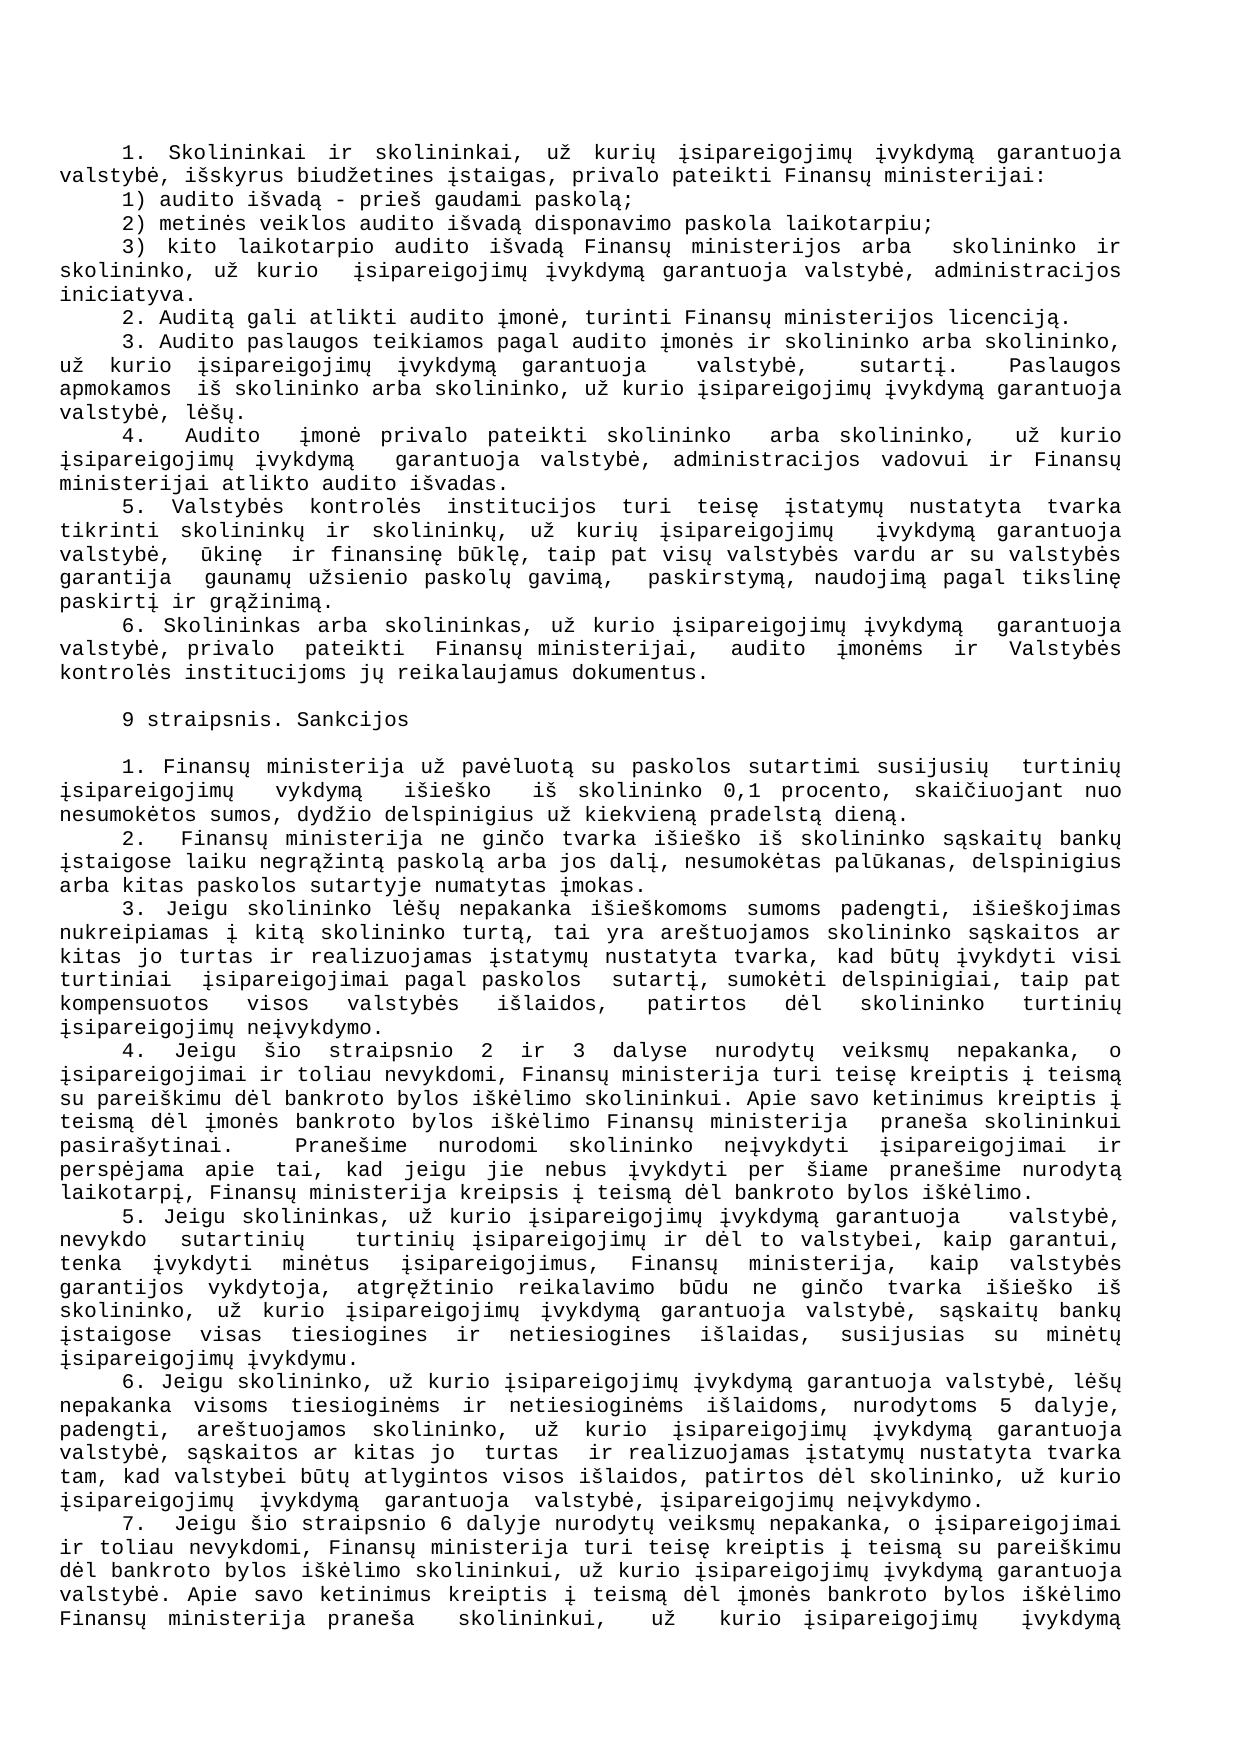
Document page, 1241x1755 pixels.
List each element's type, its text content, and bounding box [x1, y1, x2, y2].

text 3) kito laikotarpio audito išvadą Finansų ministerijos arba skolininko ir skolininko, už kurio įsipareigojimų įvykdymą garantuoja valstybė, administracijos iniciatyva. [59, 236, 1122, 307]
text 1. Skolininkai ir skolininkai, už kurių įsipareigojimų įvykdymą garantuoja valstybė, išskyrus biudžetines įstaigas, privalo pateikti Finansų ministerijai: [59, 142, 1122, 189]
text 3. Audito paslaugos teikiamos pagal audito įmonės ir skolininko arba skolininko, už kurio įsipareigojimų įvykdymą garantuoja valstybė, sutartį. Paslaugos apmokamos iš skolininko arba skolininko, už kurio įsipareigojimų įvykdymą garantuoja valstybė, lėšų. [59, 331, 1122, 426]
text 4. Jeigu šio straipsnio 2 ir 3 dalyse nurodytų veiksmų nepakanka, o įsipareigojimai ir toliau nevykdomi, Finansų ministerija turi teisę kreiptis į teismą su pareiškimu dėl bankroto bylos iškėlimo skolininkui. Apie savo ketinimus kreiptis į teismą dėl įmonės bankroto bylos iškėlimo Finansų ministerija praneša skolininkui pasirašytinai. Pranešime nurodomi skolininko neįvykdyti įsipareigojimai ir perspėjama apie tai, kad jeigu jie nebus įvykdyti per šiame pranešime nurodytą laikotarpį, Finansų ministerija kreipsis į teismą dėl bankroto bylos iškėlimo. [59, 1040, 1122, 1206]
text 5. Jeigu skolininkas, už kurio įsipareigojimų įvykdymą garantuoja valstybė, nevykdo sutartinių turtinių įsipareigojimų ir dėl to valstybei, kaip garantui, tenka įvykdyti minėtus įsipareigojimus, Finansų ministerija, kaip valstybės garantijos vykdytoja, atgręžtinio reikalavimo būdu ne ginčo tvarka išieško iš skolininko, už kurio įsipareigojimų įvykdymą garantuoja valstybė, sąskaitų bankų įstaigose visas tiesiogines ir netiesiogines išlaidas, susijusias su minėtų įsipareigojimų įvykdymu. [59, 1206, 1122, 1371]
text 2. Finansų ministerija ne ginčo tvarka išieško iš skolininko sąskaitų bankų įstaigose laiku negrąžintą paskolą arba jos dalį, nesumokėtas palūkanas, delspinigius arba kitas paskolos sutartyje numatytas įmokas. [59, 827, 1122, 898]
text 1. Finansų ministerija už pavėluotą su paskolos sutartimi susijusių turtinių įsipareigojimų vykdymą išieško iš skolininko 0,1 procento, skaičiuojant nuo nesumokėtos sumos, dydžio delspinigius už kiekvieną pradelstą dieną. [59, 757, 1122, 827]
text 9 straipsnis. Sankcijos [59, 709, 1122, 733]
text 4. Audito įmonė privalo pateikti skolininko arba skolininko, už kurio įsipareigojimų įvykdymą garantuoja valstybė, administracijos vadovui ir Finansų ministerijai atlikto audito išvadas. [59, 426, 1122, 496]
text 1) audito išvadą - prieš gaudami paskolą; [59, 189, 1122, 213]
text 7. Jeigu šio straipsnio 6 dalyje nurodytų veiksmų nepakanka, o įsipareigojimai ir toliau nevykdomi, Finansų ministerija turi teisę kreiptis į teismą su pareiškimu dėl bankroto bylos iškėlimo skolininkui, už kurio įsipareigojimų įvykdymą garantuoja valstybė. Apie savo ketinimus kreiptis į teismą dėl įmonės bankroto bylos iškėlimo Finansų ministerija praneša skolininkui, už kurio įsipareigojimų įvykdymą [59, 1513, 1122, 1631]
text 2) metinės veiklos audito išvadą disponavimo paskola laikotarpiu; [59, 213, 1122, 236]
text 2. Auditą gali atlikti audito įmonė, turinti Finansų ministerijos licenciją. [59, 307, 1122, 331]
text 6. Skolininkas arba skolininkas, už kurio įsipareigojimų įvykdymą garantuoja valstybė, privalo pateikti Finansų ministerijai, audito įmonėms ir Valstybės kontrolės institucijoms jų reikalaujamus dokumentus. [59, 615, 1122, 686]
text 6. Jeigu skolininko, už kurio įsipareigojimų įvykdymą garantuoja valstybė, lėšų nepakanka visoms tiesioginėms ir netiesioginėms išlaidoms, nurodytoms 5 dalyje, padengti, areštuojamos skolininko, už kurio įsipareigojimų įvykdymą garantuoja valstybė, sąskaitos ar kitas jo turtas ir realizuojamas įstatymų nustatyta tvarka tam, kad valstybei būtų atlygintos visos išlaidos, patirtos dėl skolininko, už kurio įsipareigojimų įvykdymą garantuoja valstybė, įsipareigojimų neįvykdymo. [59, 1371, 1122, 1513]
text 3. Jeigu skolininko lėšų nepakanka išieškomoms sumoms padengti, išieškojimas nukreipiamas į kitą skolininko turtą, tai yra areštuojamos skolininko sąskaitos ar kitas jo turtas ir realizuojamas įstatymų nustatyta tvarka, kad būtų įvykdyti visi turtiniai įsipareigojimai pagal paskolos sutartį, sumokėti delspinigiai, taip pat kompensuotos visos valstybės išlaidos, patirtos dėl skolininko turtinių įsipareigojimų neįvykdymo. [59, 898, 1122, 1040]
text 5. Valstybės kontrolės institucijos turi teisę įstatymų nustatyta tvarka tikrinti skolininkų ir skolininkų, už kurių įsipareigojimų įvykdymą garantuoja valstybė, ūkinę ir finansinę būklę, taip pat visų valstybės vardu ar su valstybės garantija gaunamų užsienio paskolų gavimą, paskirstymą, naudojimą pagal tikslinę paskirtį ir grąžinimą. [59, 496, 1122, 615]
